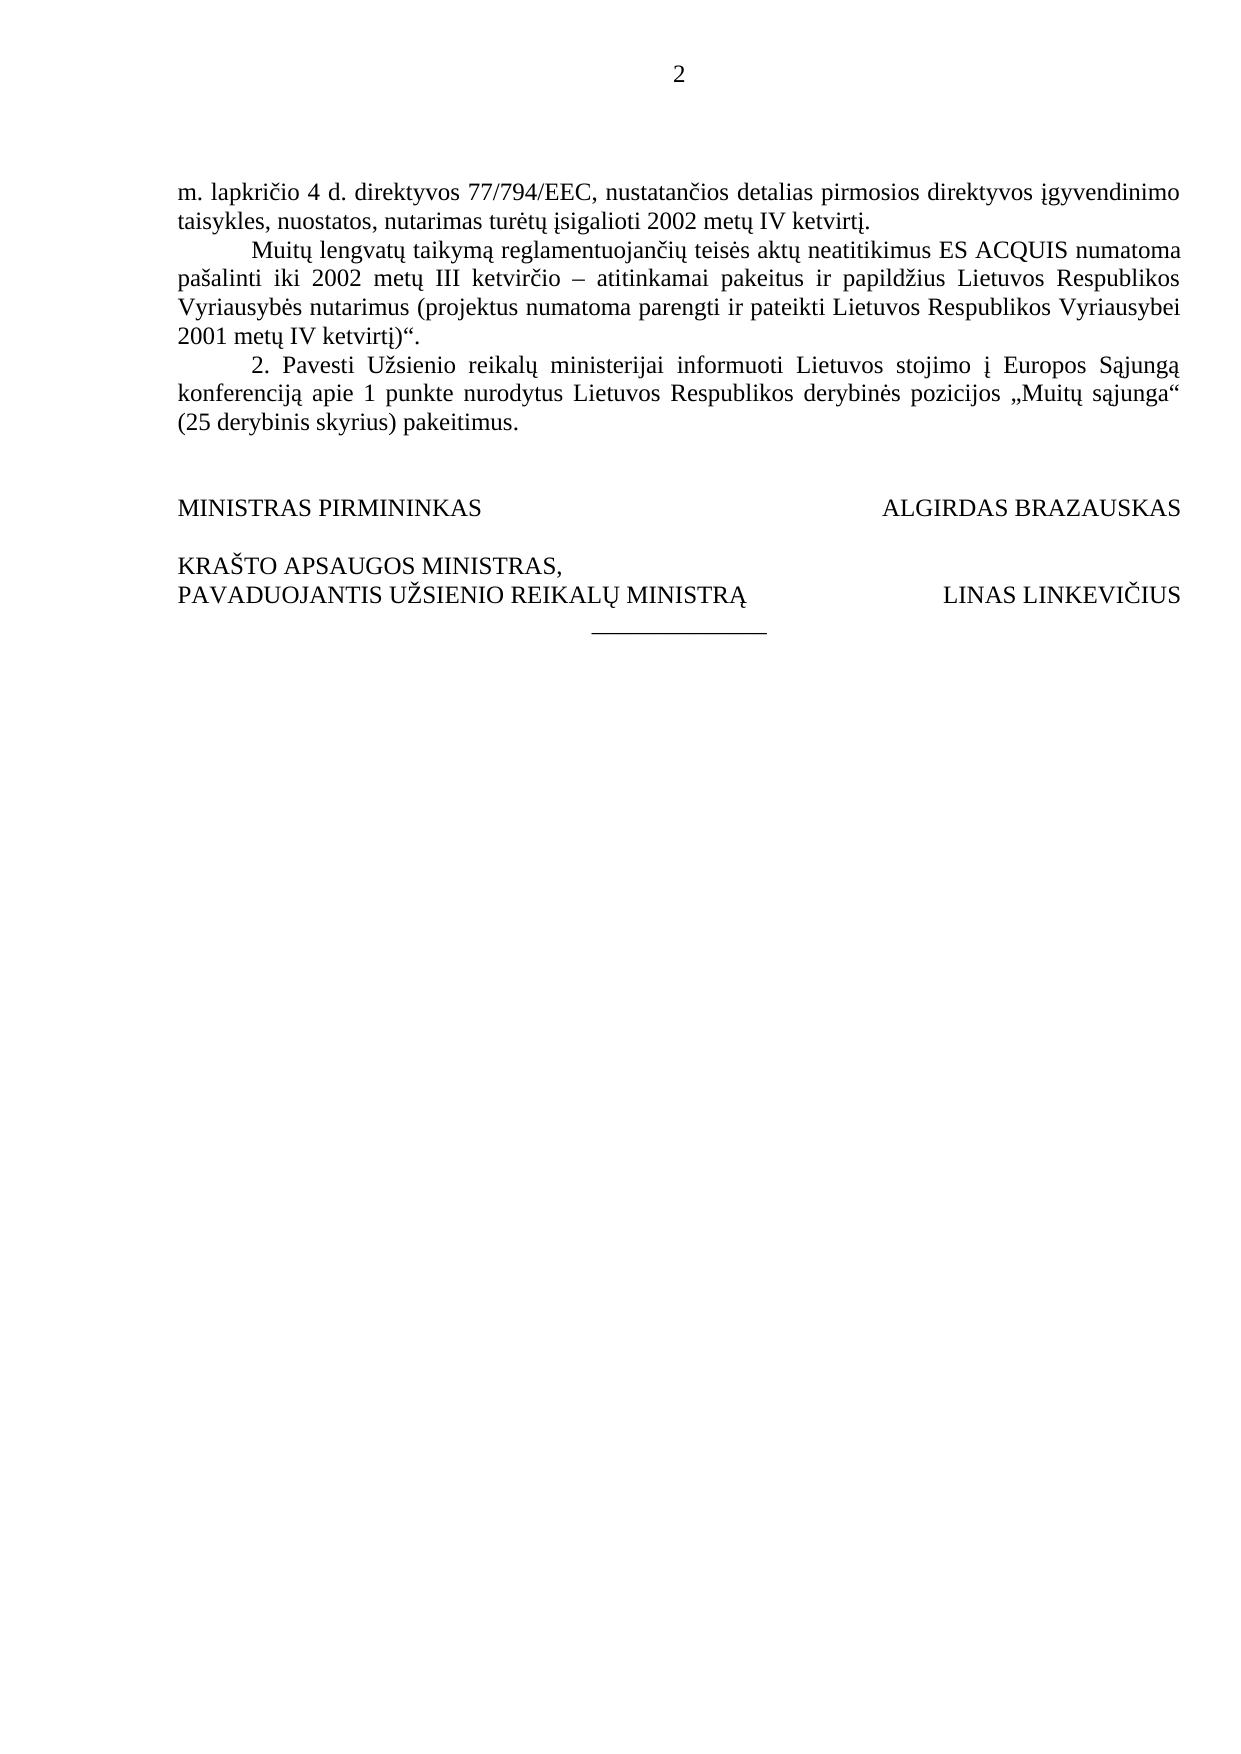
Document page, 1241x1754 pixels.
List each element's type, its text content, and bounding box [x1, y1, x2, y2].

text PAVADUOJANTIS UŽSIENIO REIKALŲ MINISTRĄ LINAS LINKEVIČIUS [177, 580, 1181, 608]
text ______________ [177, 608, 1181, 637]
text KRAŠTO APSAUGOS MINISTRAS, [177, 551, 1181, 580]
text 2. Pavesti Užsienio reikalų ministerijai informuoti Lietuvos stojimo į Europos Sąjungą konferenciją apie 1 punkte nurodytus Lietuvos Respublikos derybinės pozicijos „Muitų sąjunga“ (25 derybinis skyrius) pakeitimus. [177, 350, 1181, 436]
text m. lapkričio 4 d. direktyvos 77/794/EEC, nustatančios detalias pirmosios direktyvos įgyvendinimo taisykles, nuostatos, nutarimas turėtų įsigalioti 2002 metų IV ketvirtį. [177, 177, 1181, 235]
text Muitų lengvatų taikymą reglamentuojančių teisės aktų neatitikimus ES ACQUIS numatoma pašalinti iki 2002 metų III ketvirčio – atitinkamai pakeitus ir papildžius Lietuvos Respublikos Vyriausybės nutarimus (projektus numatoma parengti ir pateikti Lietuvos Respublikos Vyriausybei 2001 metų IV ketvirtį)“. [177, 235, 1181, 350]
text MINISTRAS PIRMININKAS ALGIRDAS BRAZAUSKAS [177, 493, 1181, 522]
